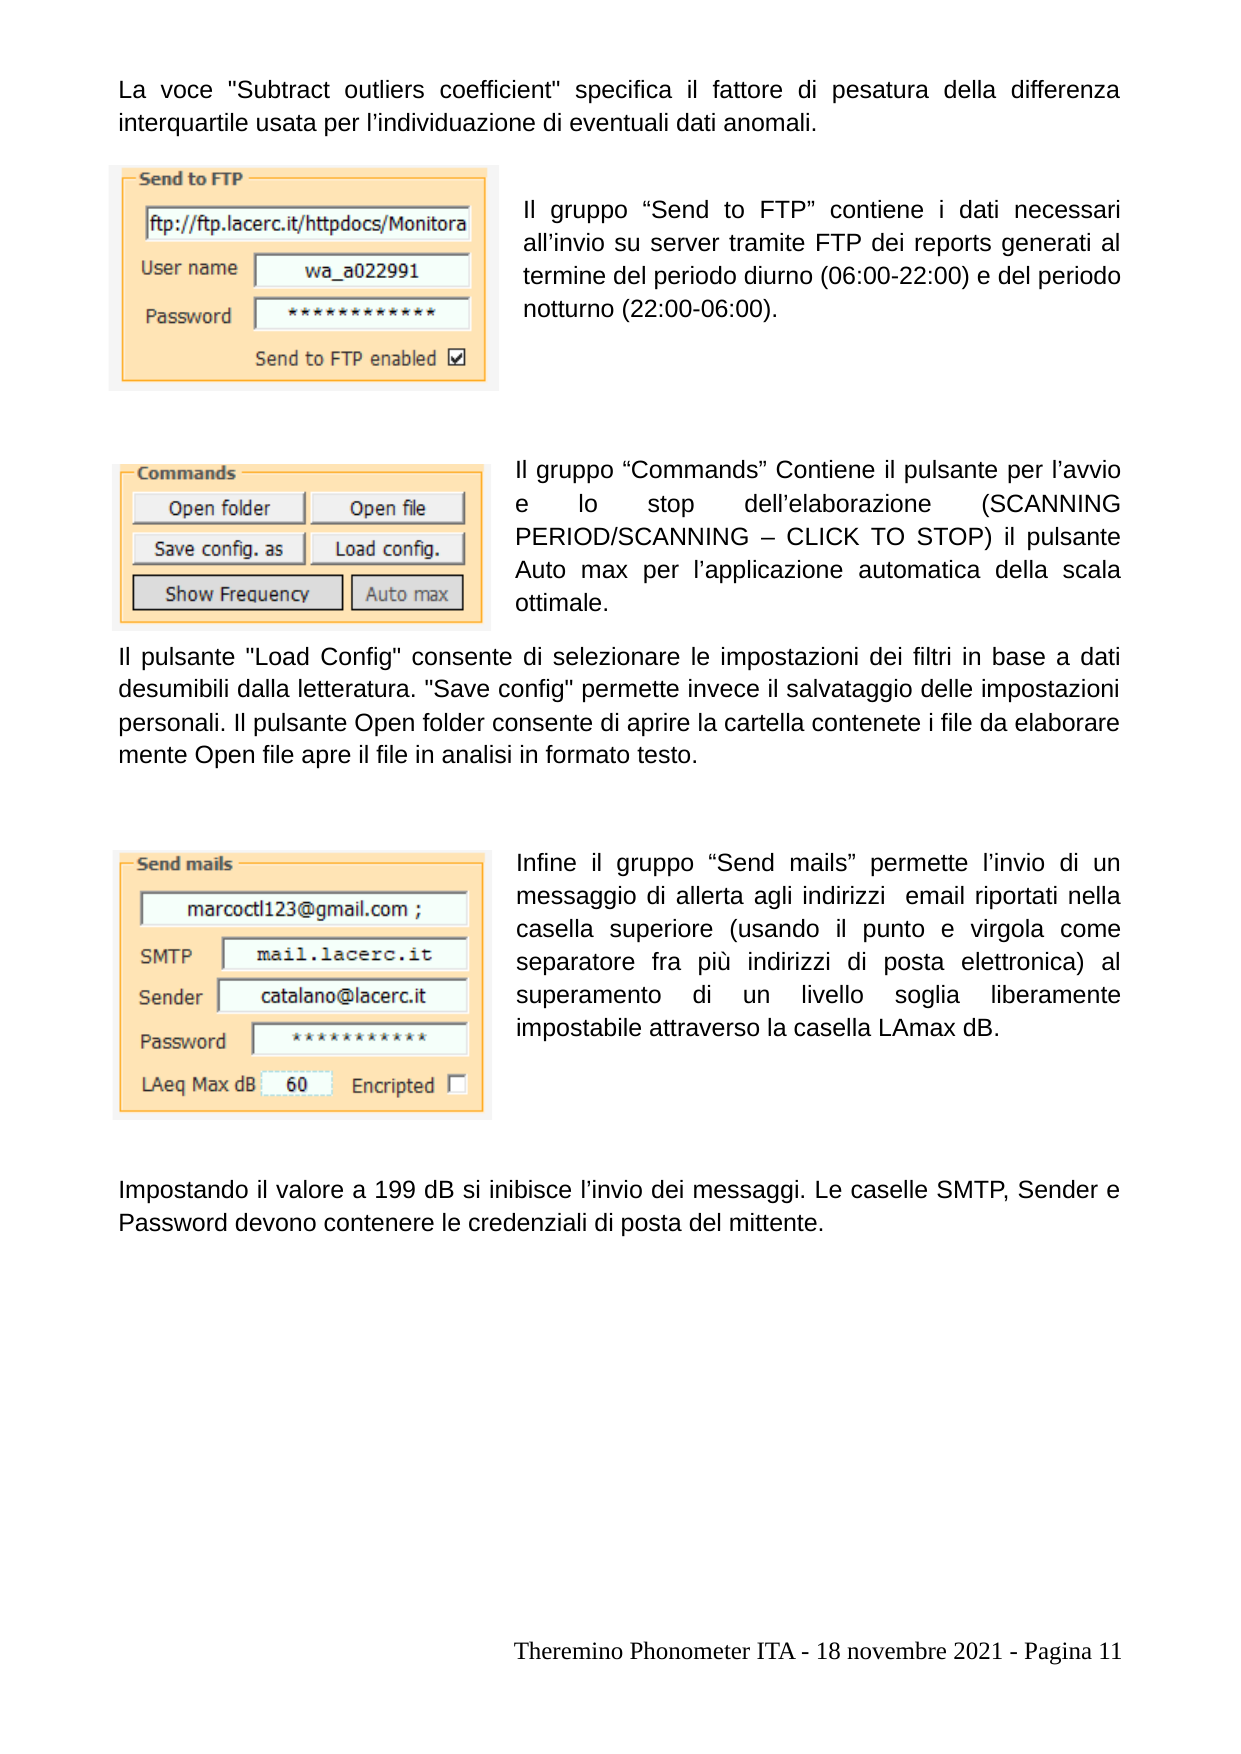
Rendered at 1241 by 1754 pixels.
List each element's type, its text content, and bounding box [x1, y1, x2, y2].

text Infine il gruppo “Send mails” permette l’invio di un messaggio di allerta agli indirizzi email riportati nella casella superiore (usando il punto e virgola come separatore fra più indirizzi di posta elettronica) al superamento di un livello soglia liberamente impostabile attraverso la casella LAmax dB. [118, 848, 1122, 1042]
picture [111, 464, 492, 631]
text Il gruppo “Send to FTP” contiene i dati necessari all’invio su server tramite FTP dei reports generati al termine del periodo diurno (06:00-22:00) e del periodo notturno (22:00-06:00). [118, 162, 1122, 323]
text La voce "Subtract outliers coefficient" specifica il fattore di pesatura della differenza interquartile usata per l’individuazione di eventuali dati anomali. [118, 75, 1122, 137]
picture [108, 165, 500, 391]
text Impostando il valore a 199 dB si inibisce l’invio dei messaggi. Le caselle SMTP, Sender e Password devono contenere le credenziali di posta del mittente. [118, 1175, 1122, 1237]
text Il gruppo “Commands” Contiene il pulsante per l’avvio e lo stop dell’elaborazione (SCANNING PERIOD/SCANNING – CLICK TO STOP) il pulsante Auto max per l’applicazione automatica della scala ottimale. [118, 456, 1122, 616]
text Il pulsante "Load Config" consente di selezionare le impostazioni dei filtri in base a dati desumibili dalla letteratura. "Save config" permette invece il salvataggio delle impostazioni personali. Il pulsante Open folder consente di aprire la cartella contenete i file da elaborare mente Open file apre il file in analisi in formato testo. [118, 641, 1122, 769]
picture [112, 850, 493, 1120]
